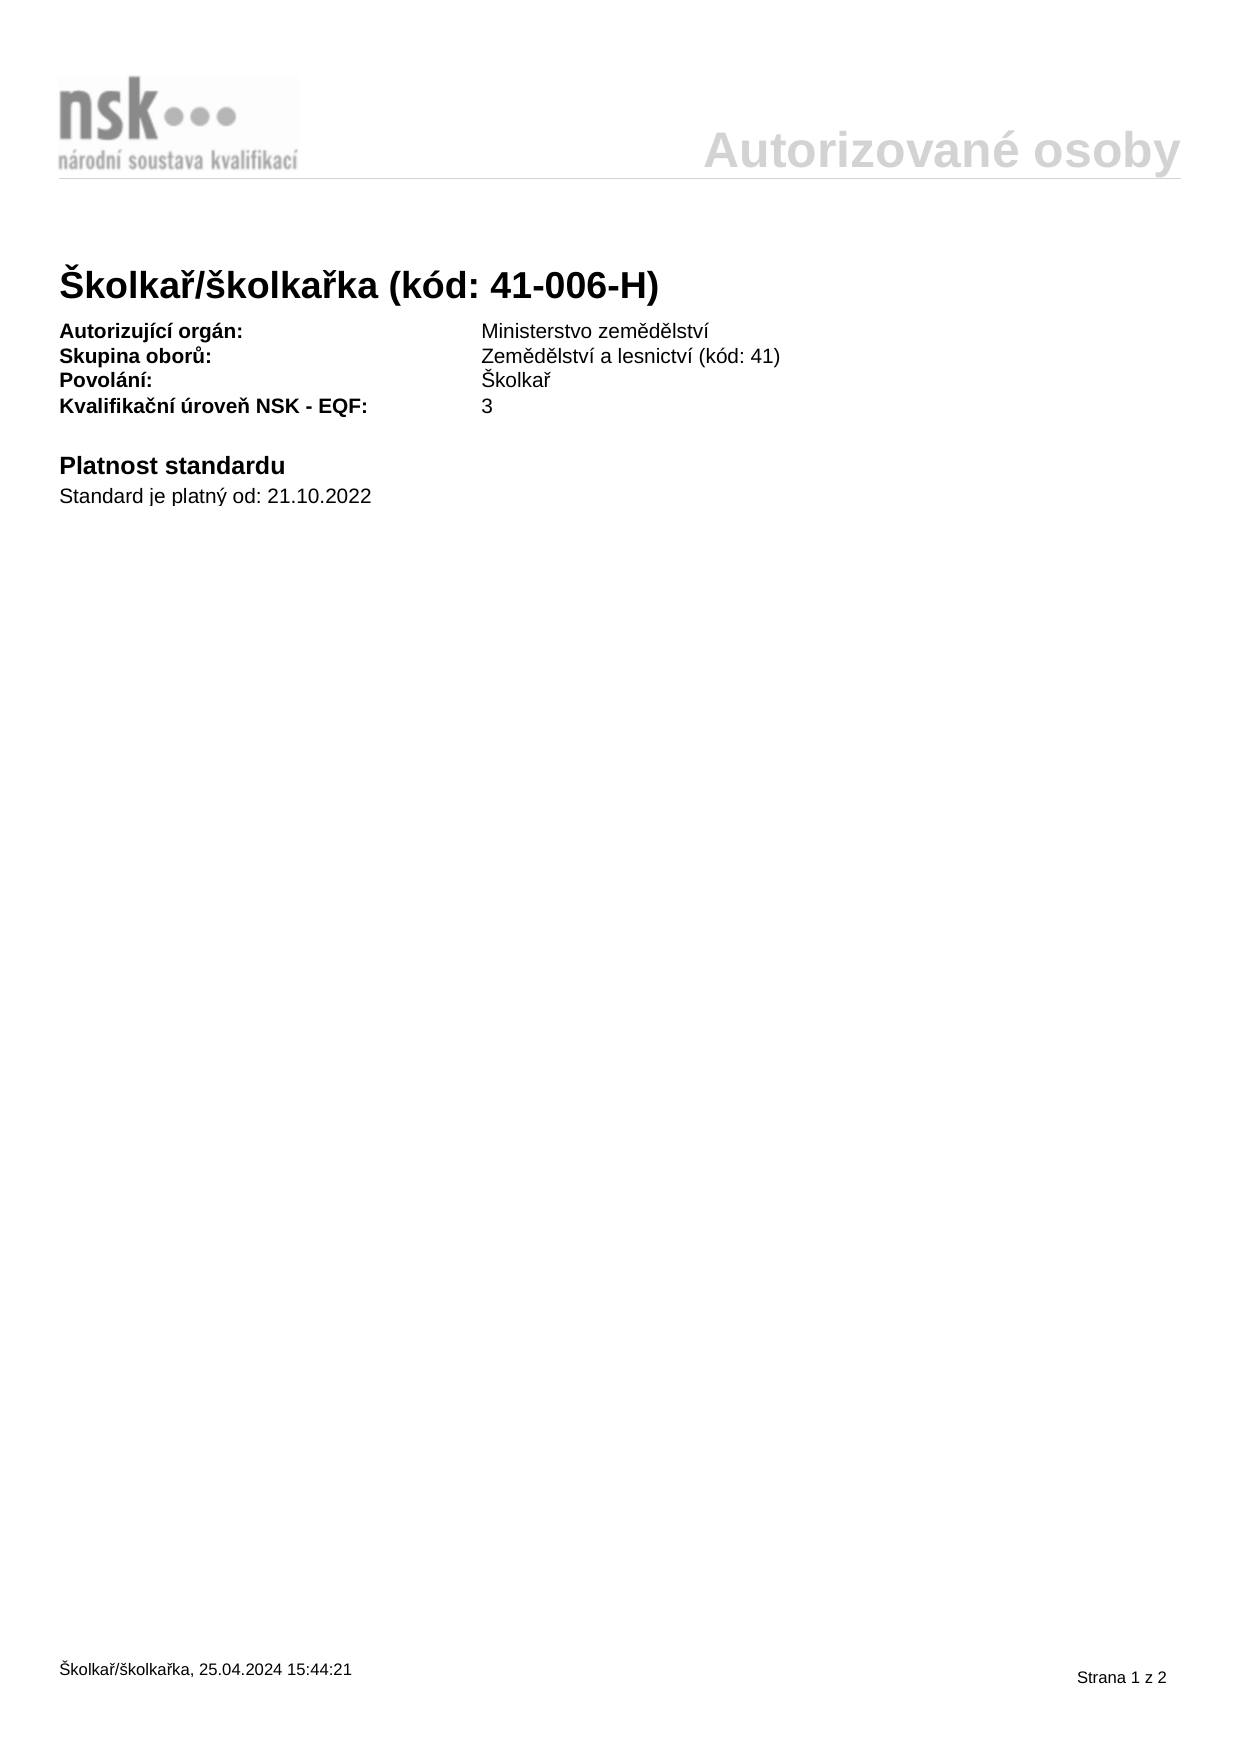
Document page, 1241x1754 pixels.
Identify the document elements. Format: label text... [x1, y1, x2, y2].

table_cell [886, 1106, 1167, 1383]
table_cell [59, 418, 119, 447]
table_cell Povolání: [59, 368, 481, 392]
table_header Autorizované osoby [626, 59, 1181, 178]
table_cell [618, 506, 626, 806]
table_cell [886, 307, 1167, 319]
table_cell Školkař [481, 368, 1181, 393]
table_cell [618, 196, 626, 224]
table_cell [481, 172, 617, 178]
table_cell [860, 196, 886, 224]
table_cell [886, 196, 1167, 224]
table_cell [481, 196, 617, 224]
table_cell [886, 806, 1167, 1106]
table_cell [626, 196, 860, 224]
table_cell [860, 418, 886, 447]
table_cell [860, 1384, 886, 1659]
table_cell [1167, 806, 1181, 1106]
table_cell Zemědělství a lesnictví (kód: 41) [481, 344, 1181, 368]
table_cell [886, 418, 1167, 447]
table_cell [481, 506, 617, 806]
table_cell [618, 1106, 626, 1383]
table_cell [618, 307, 626, 319]
table_cell [59, 806, 119, 1106]
table_cell [59, 196, 119, 224]
table_cell [860, 1106, 886, 1383]
table_cell [618, 1384, 626, 1659]
table_cell [119, 1384, 481, 1659]
table_cell [626, 506, 860, 806]
table_cell [626, 307, 860, 319]
table_cell [1167, 307, 1181, 319]
table_cell [59, 179, 1181, 196]
table_cell [1167, 418, 1181, 447]
table_cell Kvalifikační úroveň NSK - EQF: [59, 394, 481, 417]
table_cell [626, 806, 860, 1106]
table_cell [626, 1384, 860, 1659]
table_cell [119, 1106, 481, 1383]
table_cell [481, 307, 617, 319]
table_cell [618, 172, 626, 178]
table_cell Školkař/školkařka (kód: 41-006-H) [59, 224, 1181, 307]
table_cell [1167, 506, 1181, 806]
table_cell [626, 418, 860, 447]
table_cell [886, 1384, 1167, 1659]
table_cell Strana 1 z 2 [860, 1660, 1167, 1696]
table_cell [618, 418, 626, 447]
table_cell [860, 806, 886, 1106]
table_cell [481, 806, 617, 1106]
table_cell [119, 418, 481, 447]
picture [57, 59, 619, 172]
table_cell [1167, 196, 1181, 224]
table_cell [59, 1384, 119, 1659]
table_cell [1167, 1106, 1181, 1383]
table_cell Ministerstvo zemědělství [481, 319, 1181, 344]
table_cell [59, 1106, 119, 1383]
table_cell Standard je platný od: 21.10.2022 [59, 484, 1181, 506]
table_cell [1167, 1660, 1181, 1696]
table_cell [860, 506, 886, 806]
table_cell [860, 307, 886, 319]
table_cell 3 [481, 394, 1181, 417]
table_cell [119, 196, 481, 224]
table_cell [481, 418, 617, 447]
table_cell [59, 506, 119, 806]
table_cell [119, 506, 481, 806]
table_cell [886, 506, 1167, 806]
table_cell [626, 1106, 860, 1383]
table_cell [481, 1384, 617, 1659]
table_cell [59, 172, 119, 178]
table_cell [119, 172, 481, 178]
table_cell Autorizující orgán: [59, 319, 481, 343]
table_cell Skupina oborů: [59, 344, 481, 368]
table_cell [618, 806, 626, 1106]
table_cell Platnost standardu [59, 448, 1181, 483]
table_cell [119, 806, 481, 1106]
table_cell Školkař/školkařka, 25.04.2024 15:44:21 [59, 1660, 860, 1696]
table_header [619, 59, 626, 172]
table_cell [119, 307, 481, 319]
table_cell [481, 1106, 617, 1383]
table_cell [59, 307, 119, 319]
table_cell [1167, 1384, 1181, 1659]
